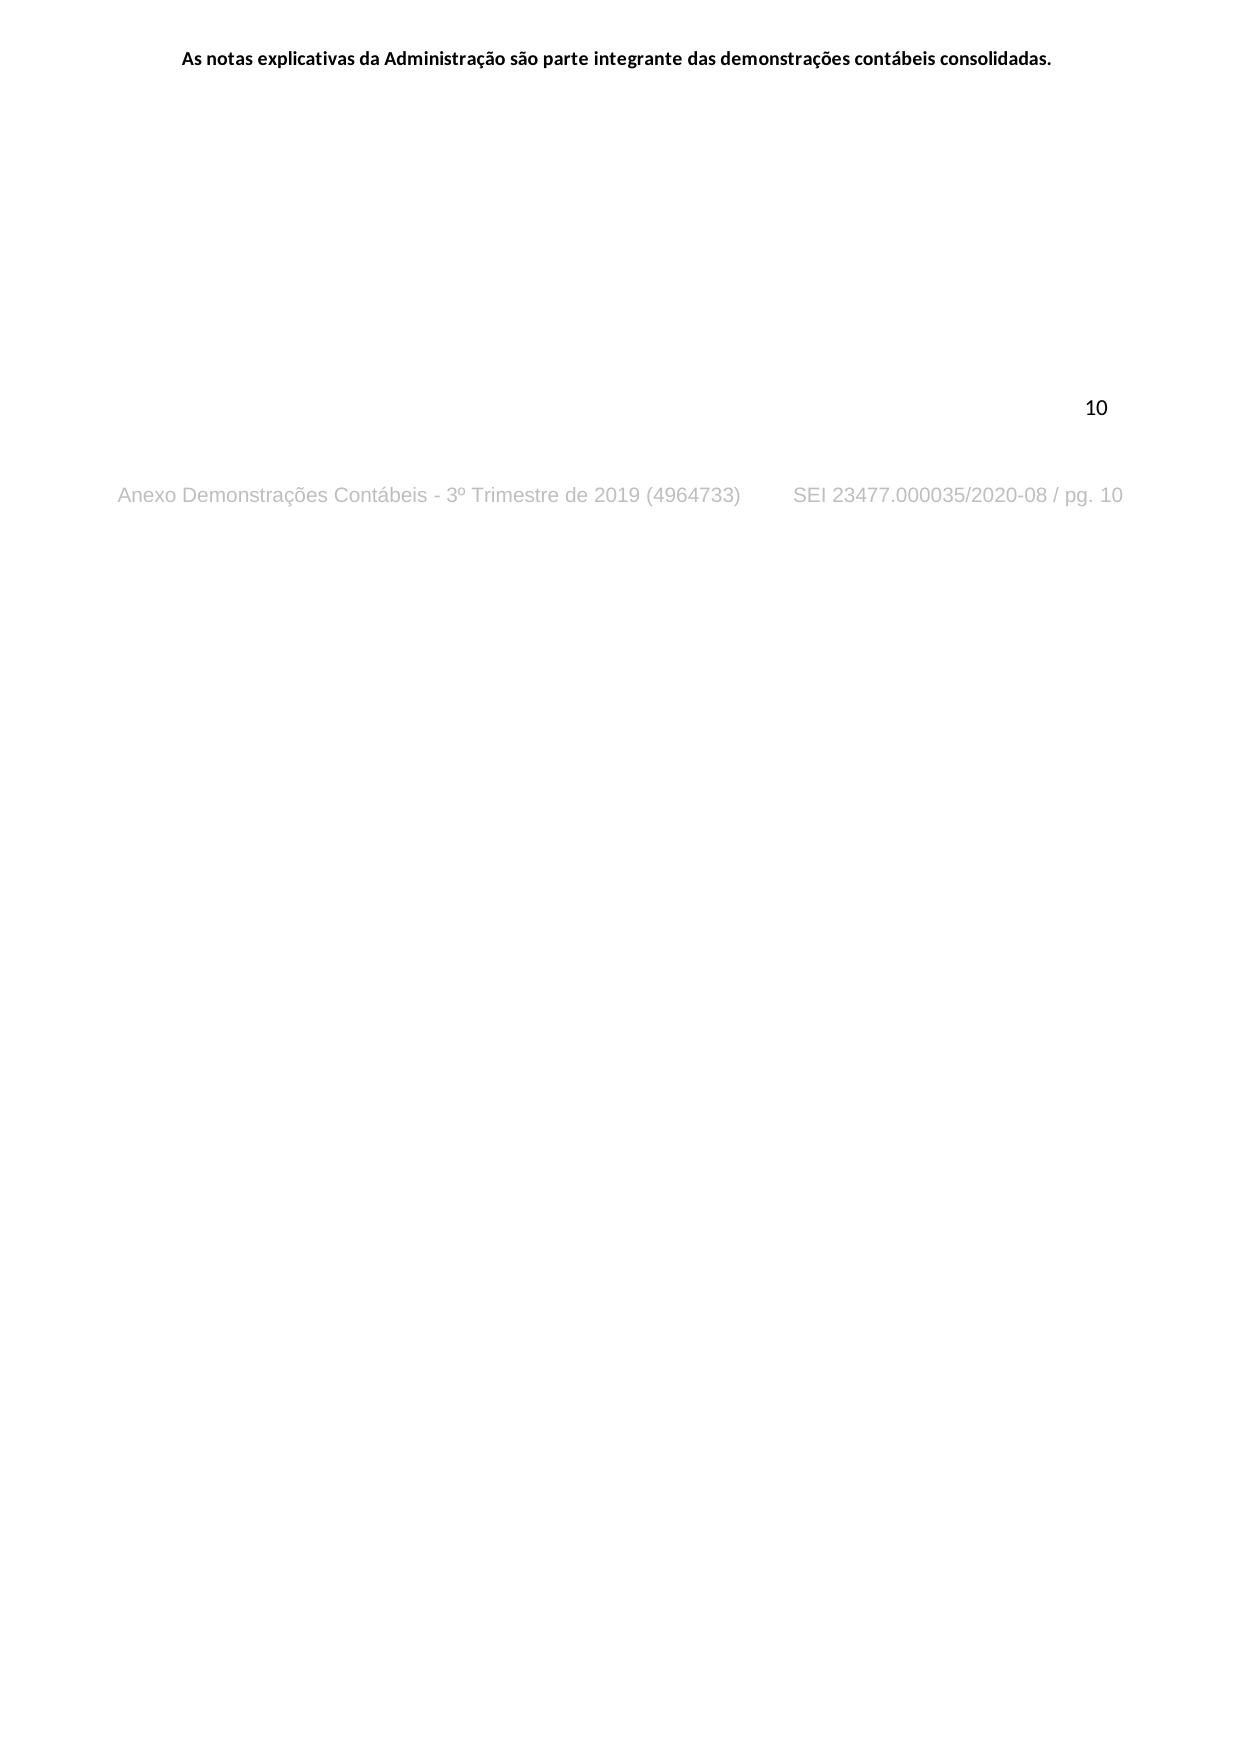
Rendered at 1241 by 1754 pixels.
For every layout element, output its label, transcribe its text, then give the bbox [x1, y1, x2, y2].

text As notas explicativas da Administração são parte integrante das demonstrações contábeis consolidadas. [182, 46, 1154, 70]
text Anexo Demonstrações Contábeis - 3º Trimestre de 2019 (4964733) SEI 23477.000035/2020-08 / pg. 10 [117, 483, 1154, 507]
text 10 [1084, 393, 1154, 421]
